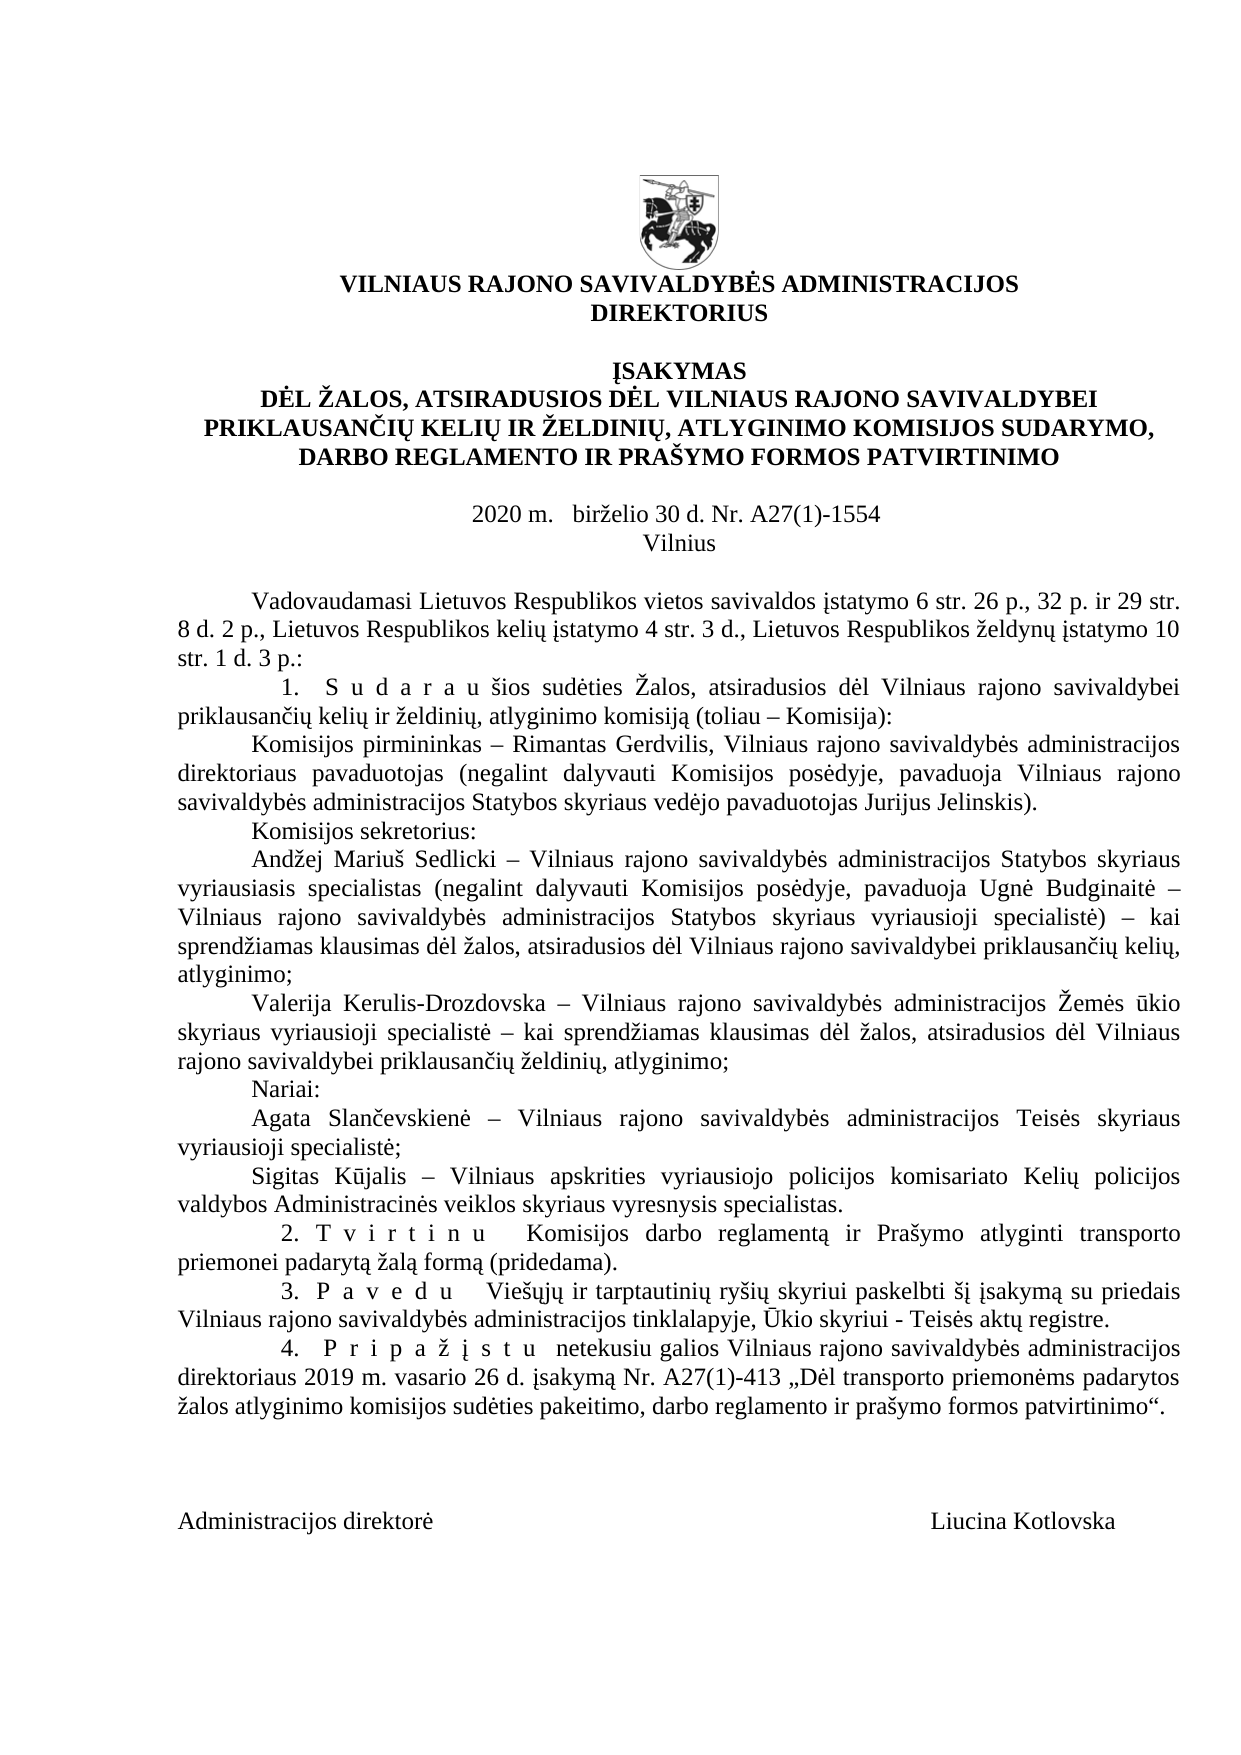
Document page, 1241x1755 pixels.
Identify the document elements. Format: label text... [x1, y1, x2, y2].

text Valerija Kerulis-Drozdovska – Vilniaus rajono savivaldybės administracijos Žemės ūkio skyriaus vyriausioji specialistė – kai sprendžiamas klausimas dėl žalos, atsiradusios dėl Vilniaus rajono savivaldybei priklausančių želdinių, atlyginimo; [177, 988, 1181, 1074]
text Andžej Mariuš Sedlicki – Vilniaus rajono savivaldybės administracijos Statybos skyriaus vyriausiasis specialistas (negalint dalyvauti Komisijos posėdyje, pavaduoja Ugnė Budginaitė – Vilniaus rajono savivaldybės administracijos Statybos skyriaus vyriausioji specialistė) – kai sprendžiamas klausimas dėl žalos, atsiradusios dėl Vilniaus rajono savivaldybei priklausančių kelių, atlyginimo; [177, 844, 1181, 988]
text Administracijos direktorė Liucina Kotlovska [177, 1506, 1181, 1534]
text ĮSAKYMAS [177, 356, 1181, 384]
text 2. Tvirtinu Komisijos darbo reglamentą ir Prašymo atlyginti transporto priemonei padarytą žalą formą (pridedama). [177, 1218, 1181, 1276]
text Sigitas Kūjalis – Vilniaus apskrities vyriausiojo policijos komisariato Kelių policijos valdybos Administracinės veiklos skyriaus vyresnysis specialistas. [177, 1161, 1181, 1218]
text Agata Slančevskienė – Vilniaus rajono savivaldybės administracijos Teisės skyriaus vyriausioji specialistė; [177, 1103, 1181, 1161]
text Komisijos pirmininkas – Rimantas Gerdvilis, Vilniaus rajono savivaldybės administracijos direktoriaus pavaduotojas (negalint dalyvauti Komisijos posėdyje, pavaduoja Vilniaus rajono savivaldybės administracijos Statybos skyriaus vedėjo pavaduotojas Jurijus Jelinskis). [177, 729, 1181, 816]
text 3. Pavedu Viešųjų ir tarptautinių ryšių skyriui paskelbti šį įsakymą su priedais Vilniaus rajono savivaldybės administracijos tinklalapyje, Ūkio skyriui - Teisės aktų registre. [177, 1276, 1181, 1333]
text 1. S u d a r a u šios sudėties Žalos, atsiradusios dėl Vilniaus rajono savivaldybei priklausančių kelių ir želdinių, atlyginimo komisiją (toliau – Komisija): [177, 672, 1181, 729]
text Komisijos sekretorius: [177, 816, 1181, 844]
text 2020 m. birželio 30 d. Nr. A27(1)-1554 [177, 499, 1181, 528]
text 4. Pripažįstu netekusiu galios Vilniaus rajono savivaldybės administracijos direktoriaus 2019 m. vasario 26 d. įsakymą Nr. A27(1)-413 „Dėl transporto priemonėms padarytos žalos atlyginimo komisijos sudėties pakeitimo, darbo reglamento ir prašymo formos patvirtinimo“. [177, 1333, 1181, 1419]
text Vilnius [177, 528, 1181, 557]
text DIREKTORIUS [177, 298, 1181, 327]
text DĖL ŽALOS, ATSIRADUSIOS DĖL VILNIAUS RAJONO SAVIVALDYBEI PRIKLAUSANČIŲ KELIŲ IR ŽELDINIŲ, ATLYGINIMO KOMISIJOS SUDARYMO, DARBO REGLAMENTO IR PRAŠYMO FORMOS PATVIRTINIMO [177, 384, 1181, 471]
text VILNIAUS RAJONO SAVIVALDYBĖS ADMINISTRACIJOS [177, 269, 1181, 298]
text Nariai: [177, 1074, 1181, 1103]
text Vadovaudamasi Lietuvos Respublikos vietos savivaldos įstatymo 6 str. 26 p., 32 p. ir 29 str. 8 d. 2 p., Lietuvos Respublikos kelių įstatymo 4 str. 3 d., Lietuvos Respublikos želdynų įstatymo 10 str. 1 d. 3 p.: [177, 586, 1181, 672]
